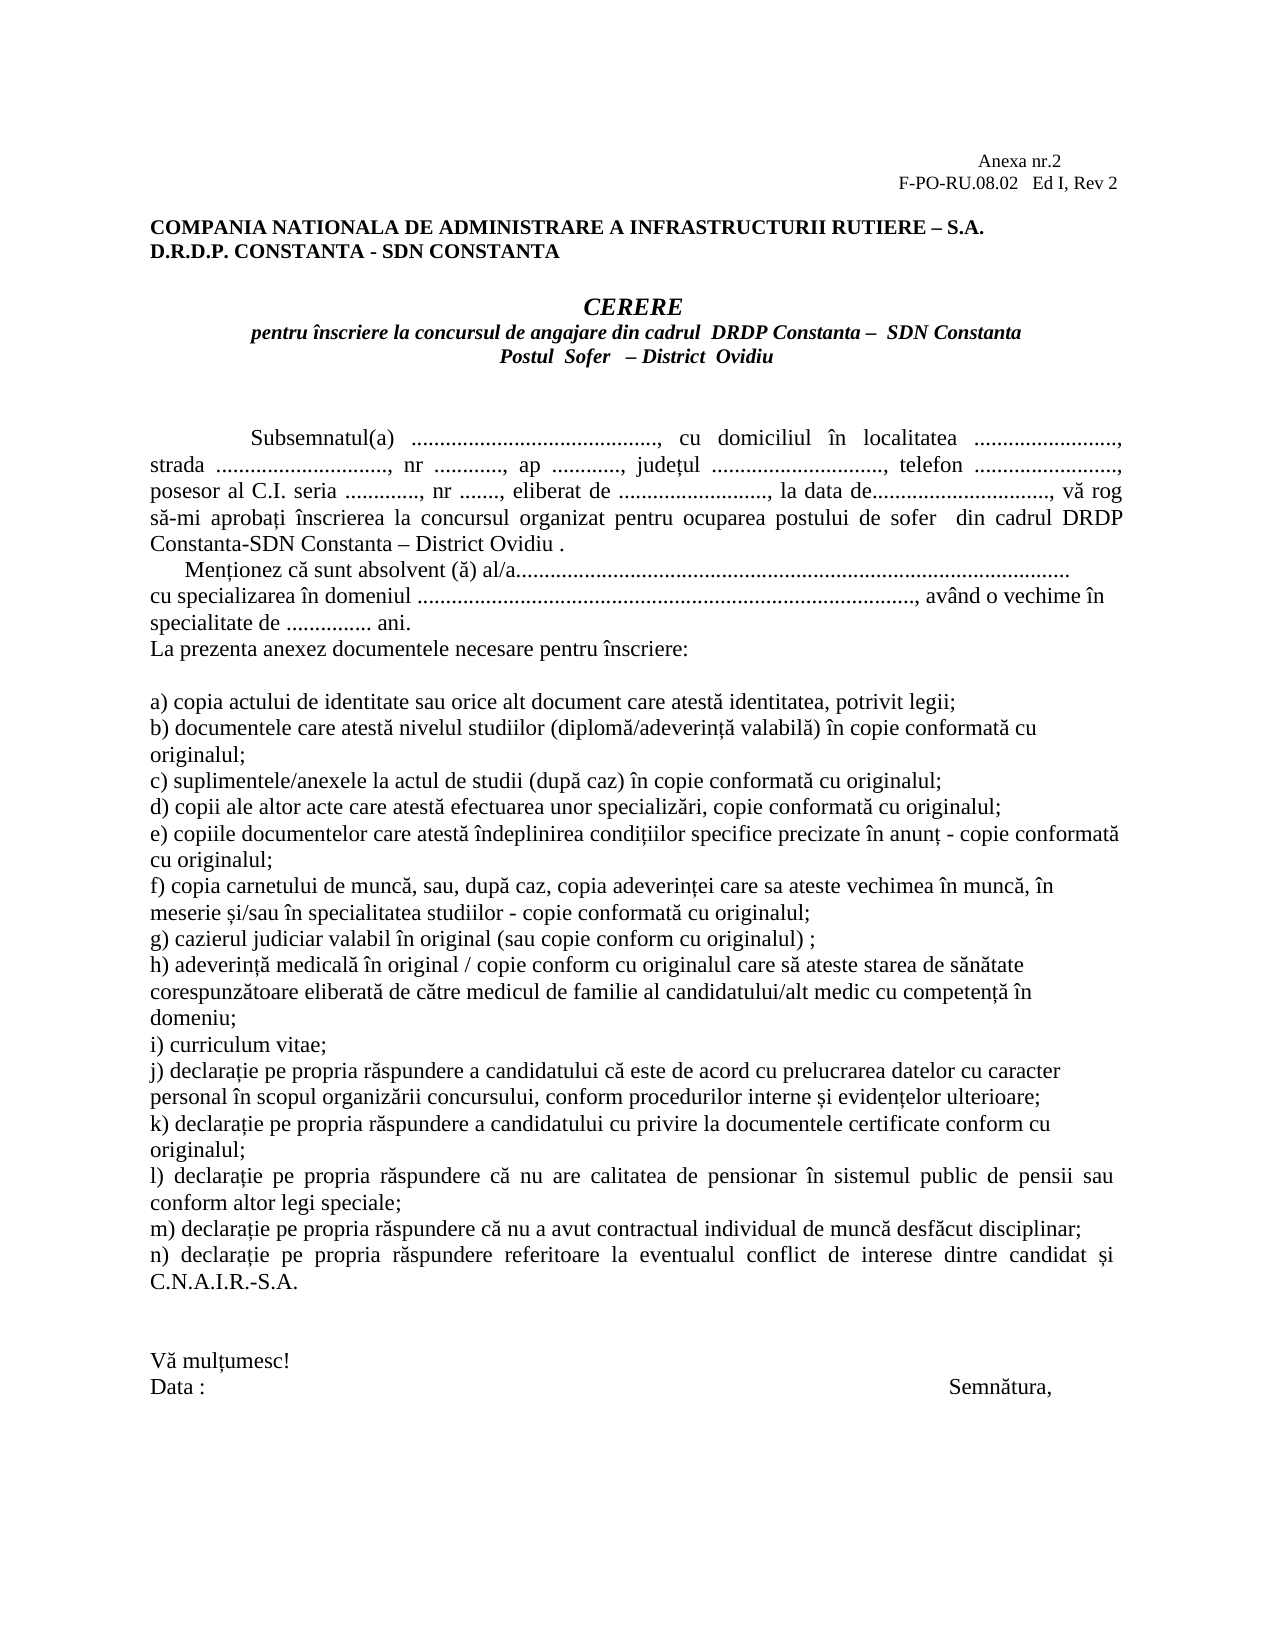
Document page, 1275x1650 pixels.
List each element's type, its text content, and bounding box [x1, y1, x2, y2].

text n) declarație pe propria răspundere referitoare la eventualul conflict de interese dintre candidat și C.N.A.I.R.-S.A. [150, 1241, 1116, 1294]
text Vă mulțumesc! [150, 1347, 1116, 1373]
text m) declarație pe propria răspundere că nu a avut contractual individual de muncă desfăcut disciplinar; [150, 1215, 1125, 1241]
text l) declarație pe propria răspundere că nu are calitatea de pensionar în sistemul public de pensii sau conform altor legi speciale; [150, 1162, 1116, 1215]
text k) declarație pe propria răspundere a candidatului cu privire la documentele certificate conform cu originalul; [150, 1110, 1125, 1162]
text Subsemnatul(a) ..........................................., cu domiciliul în localitatea ........................., strada .............................., nr ............, ap ............, județul .............................., telefon ........................., posesor al C.I. seria ............., nr ......., eliberat de .........................., la data de..............................., vă rog să-mi aprobați înscrierea la concursul organizat pentru ocuparea postului de sofer din cadrul DRDP Constanta-SDN Constanta – District Ovidiu . [150, 424, 1125, 556]
text COMPANIA NATIONALA DE ADMINISTRARE A INFRASTRUCTURII RUTIERE – S.A. [150, 215, 1125, 239]
text Menționez că sunt absolvent (ă) al/a................................................................................................. cu specializarea în domeniul ......................................................................................., având o vechime în specialitate de ............... ani. [150, 556, 1125, 635]
text La prezenta anexez documentele necesare pentru înscriere: [150, 635, 1125, 662]
text F-PO-RU.08.02 Ed I, Rev 2 [150, 172, 1125, 193]
text CERERE pentru înscriere la concursul de angajare din cadrul DRDP Constanta – SDN Constanta [150, 292, 1125, 344]
text D.R.D.P. CONSTANTA - SDN CONSTANTA [150, 239, 1125, 263]
text Anexa nr.2 [150, 150, 1125, 172]
text Data : Semnătura, [150, 1373, 1116, 1399]
text a) copia actului de identitate sau orice alt document care atestă identitatea, potrivit legii; b) documentele care atestă nivelul studiilor (diplomă/adeverință valabilă) în copie conformată cu originalul; c) suplimentele/anexele la actul de studii (după caz) în copie conformată cu originalul; d) copii ale altor acte care atestă efectuarea unor specializări, copie conformată cu originalul; e) copiile documentelor care atestă îndeplinirea condițiilor specifice precizate în anunț - copie conformată cu originalul; f) copia carnetului de muncă, sau, după caz, copia adeverinței care sa ateste vechimea în muncă, în meserie și/sau în specialitatea studiilor - copie conformată cu originalul; g) cazierul judiciar valabil în original (sau copie conform cu originalul) ; h) adeverință medicală în original / copie conform cu originalul care să ateste starea de sănătate corespunzătoare eliberată de către medicul de familie al candidatului/alt medic cu competență în domeniu; i) curriculum vitae; j) declarație pe propria răspundere a candidatului că este de acord cu prelucrarea datelor cu caracter personal în scopul organizării concursului, conform procedurilor interne și evidențelor ulterioare; [150, 688, 1125, 1110]
text Postul Sofer – District Ovidiu [150, 344, 1125, 368]
